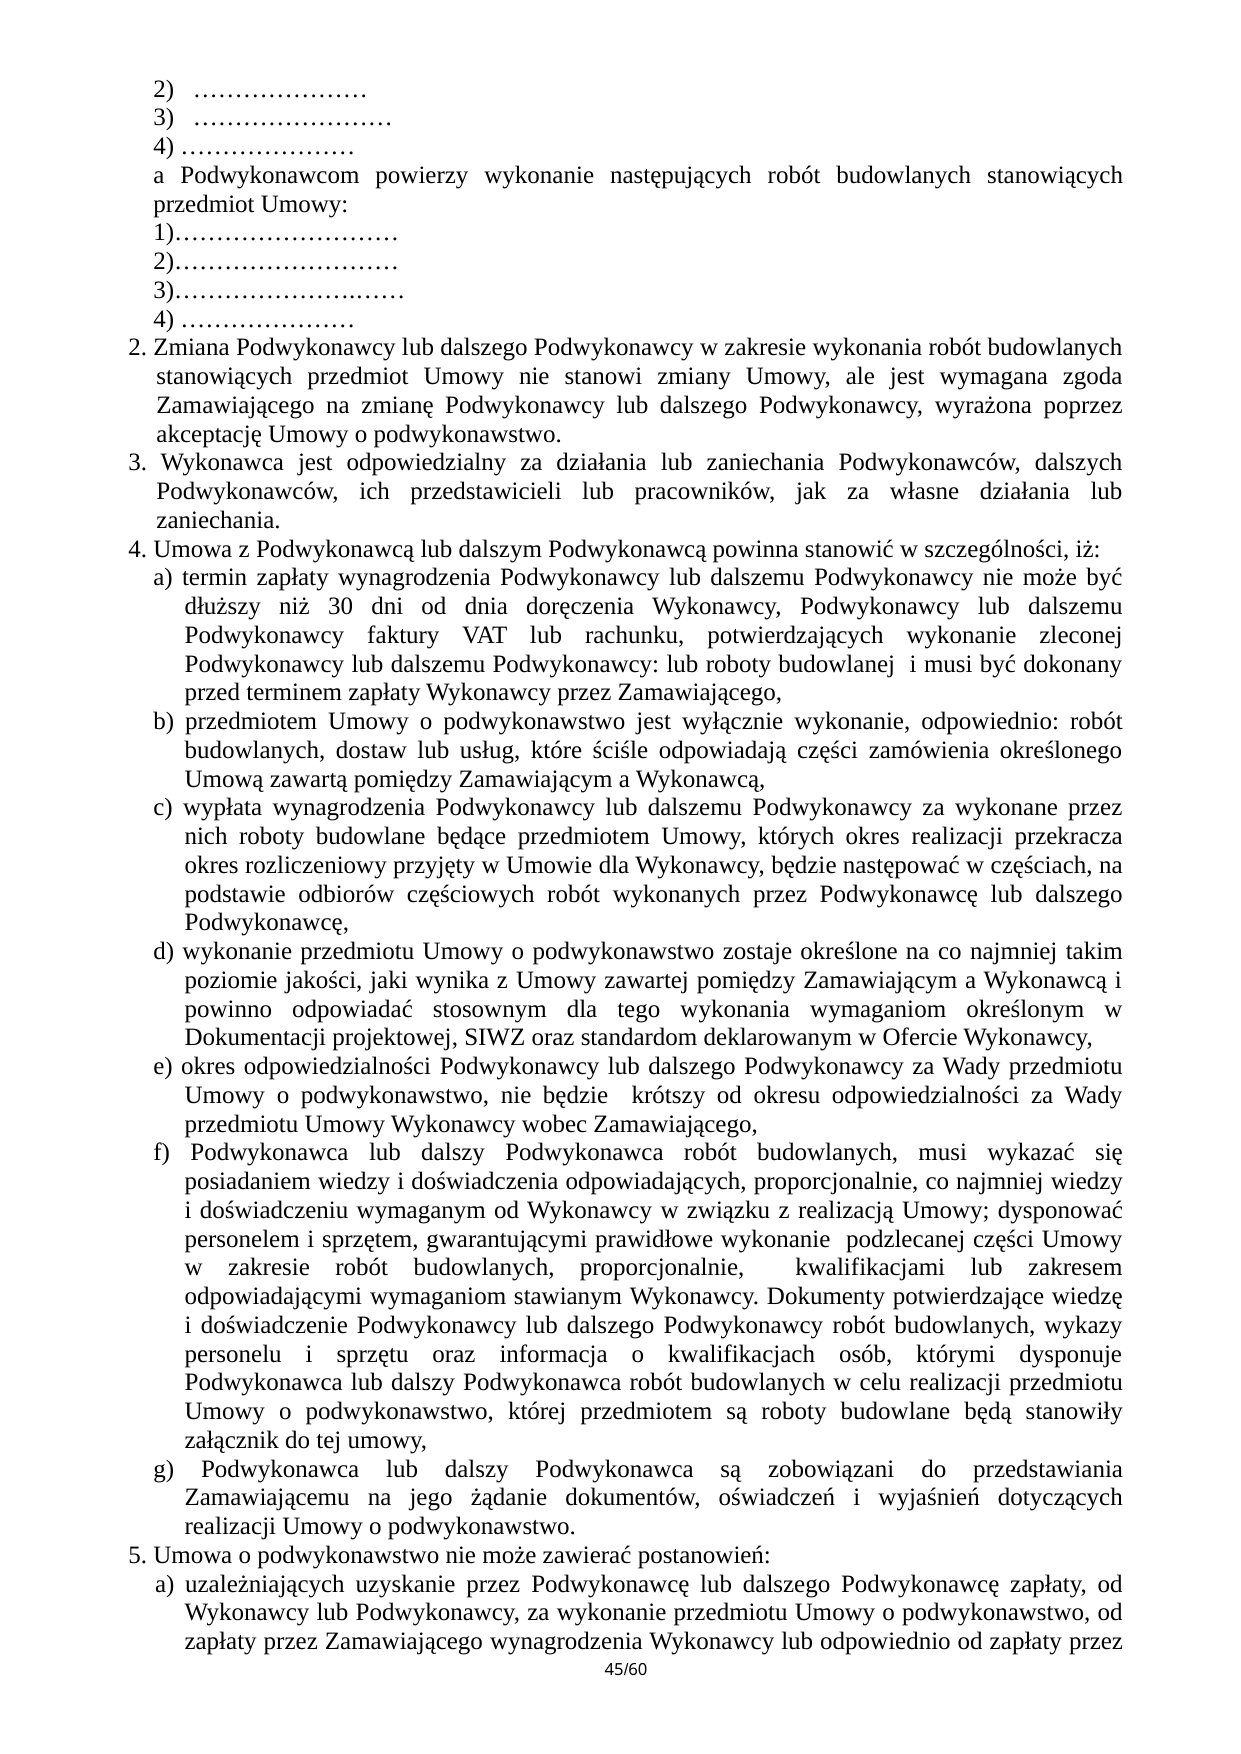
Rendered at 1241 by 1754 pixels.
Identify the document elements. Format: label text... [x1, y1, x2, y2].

text 3) …………………… [153, 102, 1123, 131]
text 2. Zmiana Podwykonawcy lub dalszego Podwykonawcy w zakresie wykonania robót budowlanych stanowiących przedmiot Umowy nie stanowi zmiany Umowy, ale jest wymagana zgoda Zamawiającego na zmianę Podwykonawcy lub dalszego Podwykonawcy, wyrażona poprzez akceptację Umowy o podwykonawstwo. [128, 332, 1123, 447]
text 4) ………………… [153, 131, 1123, 160]
text 4. Umowa z Podwykonawcą lub dalszym Podwykonawcą powinna stanowić w szczególności, iż: [128, 534, 1123, 562]
text a) termin zapłaty wynagrodzenia Podwykonawcy lub dalszemu Podwykonawcy nie może być dłuższy niż 30 dni od dnia doręczenia Wykonawcy, Podwykonawcy lub dalszemu Podwykonawcy faktury VAT lub rachunku, potwierdzających wykonanie zleconej Podwykonawcy lub dalszemu Podwykonawcy: lub roboty budowlanej i musi być dokonany przed terminem zapłaty Wykonawcy przez Zamawiającego, [153, 562, 1123, 706]
text 1)……………………… [153, 217, 1123, 246]
text g) Podwykonawca lub dalszy Podwykonawca są zobowiązani do przedstawiania Zamawiającemu na jego żądanie dokumentów, oświadczeń i wyjaśnień dotyczących realizacji Umowy o podwykonawstwo. [153, 1454, 1123, 1540]
text 4) ………………… [153, 304, 1123, 332]
text 2) ………………… [153, 74, 1123, 102]
text 3. Wykonawca jest odpowiedzialny za działania lub zaniechania Podwykonawców, dalszych Podwykonawców, ich przedstawicieli lub pracowników, jak za własne działania lub zaniechania. [128, 447, 1123, 534]
text c) wypłata wynagrodzenia Podwykonawcy lub dalszemu Podwykonawcy za wykonane przez nich roboty budowlane będące przedmiotem Umowy, których okres realizacji przekracza okres rozliczeniowy przyjęty w Umowie dla Wykonawcy, będzie następować w częściach, na podstawie odbiorów częściowych robót wykonanych przez Podwykonawcę lub dalszego Podwykonawcę, [153, 792, 1123, 936]
text 5. Umowa o podwykonawstwo nie może zawierać postanowień: [128, 1540, 1123, 1569]
text 2)……………………… [153, 246, 1123, 275]
text e) okres odpowiedzialności Podwykonawcy lub dalszego Podwykonawcy za Wady przedmiotu Umowy o podwykonawstwo, nie będzie krótszy od okresu odpowiedzialności za Wady przedmiotu Umowy Wykonawcy wobec Zamawiającego, [153, 1051, 1123, 1137]
text f) Podwykonawca lub dalszy Podwykonawca robót budowlanych, musi wykazać się posiadaniem wiedzy i doświadczenia odpowiadających, proporcjonalnie, co najmniej wiedzy i doświadczeniu wymaganym od Wykonawcy w związku z realizacją Umowy; dysponować personelem i sprzętem, gwarantującymi prawidłowe wykonanie podzlecanej części Umowy w zakresie robót budowlanych, proporcjonalnie, kwalifikacjami lub zakresem odpowiadającymi wymaganiom stawianym Wykonawcy. Dokumenty potwierdzające wiedzę i doświadczenie Podwykonawcy lub dalszego Podwykonawcy robót budowlanych, wykazy personelu i sprzętu oraz informacja o kwalifikacjach osób, którymi dysponuje Podwykonawca lub dalszy Podwykonawca robót budowlanych w celu realizacji przedmiotu Umowy o podwykonawstwo, której przedmiotem są roboty budowlane będą stanowiły załącznik do tej umowy, [153, 1137, 1123, 1454]
text 3)………………….…… [153, 275, 1123, 304]
text b) przedmiotem Umowy o podwykonawstwo jest wyłącznie wykonanie, odpowiednio: robót budowlanych, dostaw lub usług, które ściśle odpowiadają części zamówienia określonego Umową zawartą pomiędzy Zamawiającym a Wykonawcą, [153, 706, 1123, 792]
text d) wykonanie przedmiotu Umowy o podwykonawstwo zostaje określone na co najmniej takim poziomie jakości, jaki wynika z Umowy zawartej pomiędzy Zamawiającym a Wykonawcą i powinno odpowiadać stosownym dla tego wykonania wymaganiom określonym w Dokumentacji projektowej, SIWZ oraz standardom deklarowanym w Ofercie Wykonawcy, [153, 936, 1123, 1051]
text a) uzależniających uzyskanie przez Podwykonawcę lub dalszego Podwykonawcę zapłaty, od Wykonawcy lub Podwykonawcy, za wykonanie przedmiotu Umowy o podwykonawstwo, od zapłaty przez Zamawiającego wynagrodzenia Wykonawcy lub odpowiednio od zapłaty przez [155, 1569, 1123, 1655]
text a Podwykonawcom powierzy wykonanie następujących robót budowlanych stanowiących przedmiot Umowy: [153, 160, 1123, 217]
